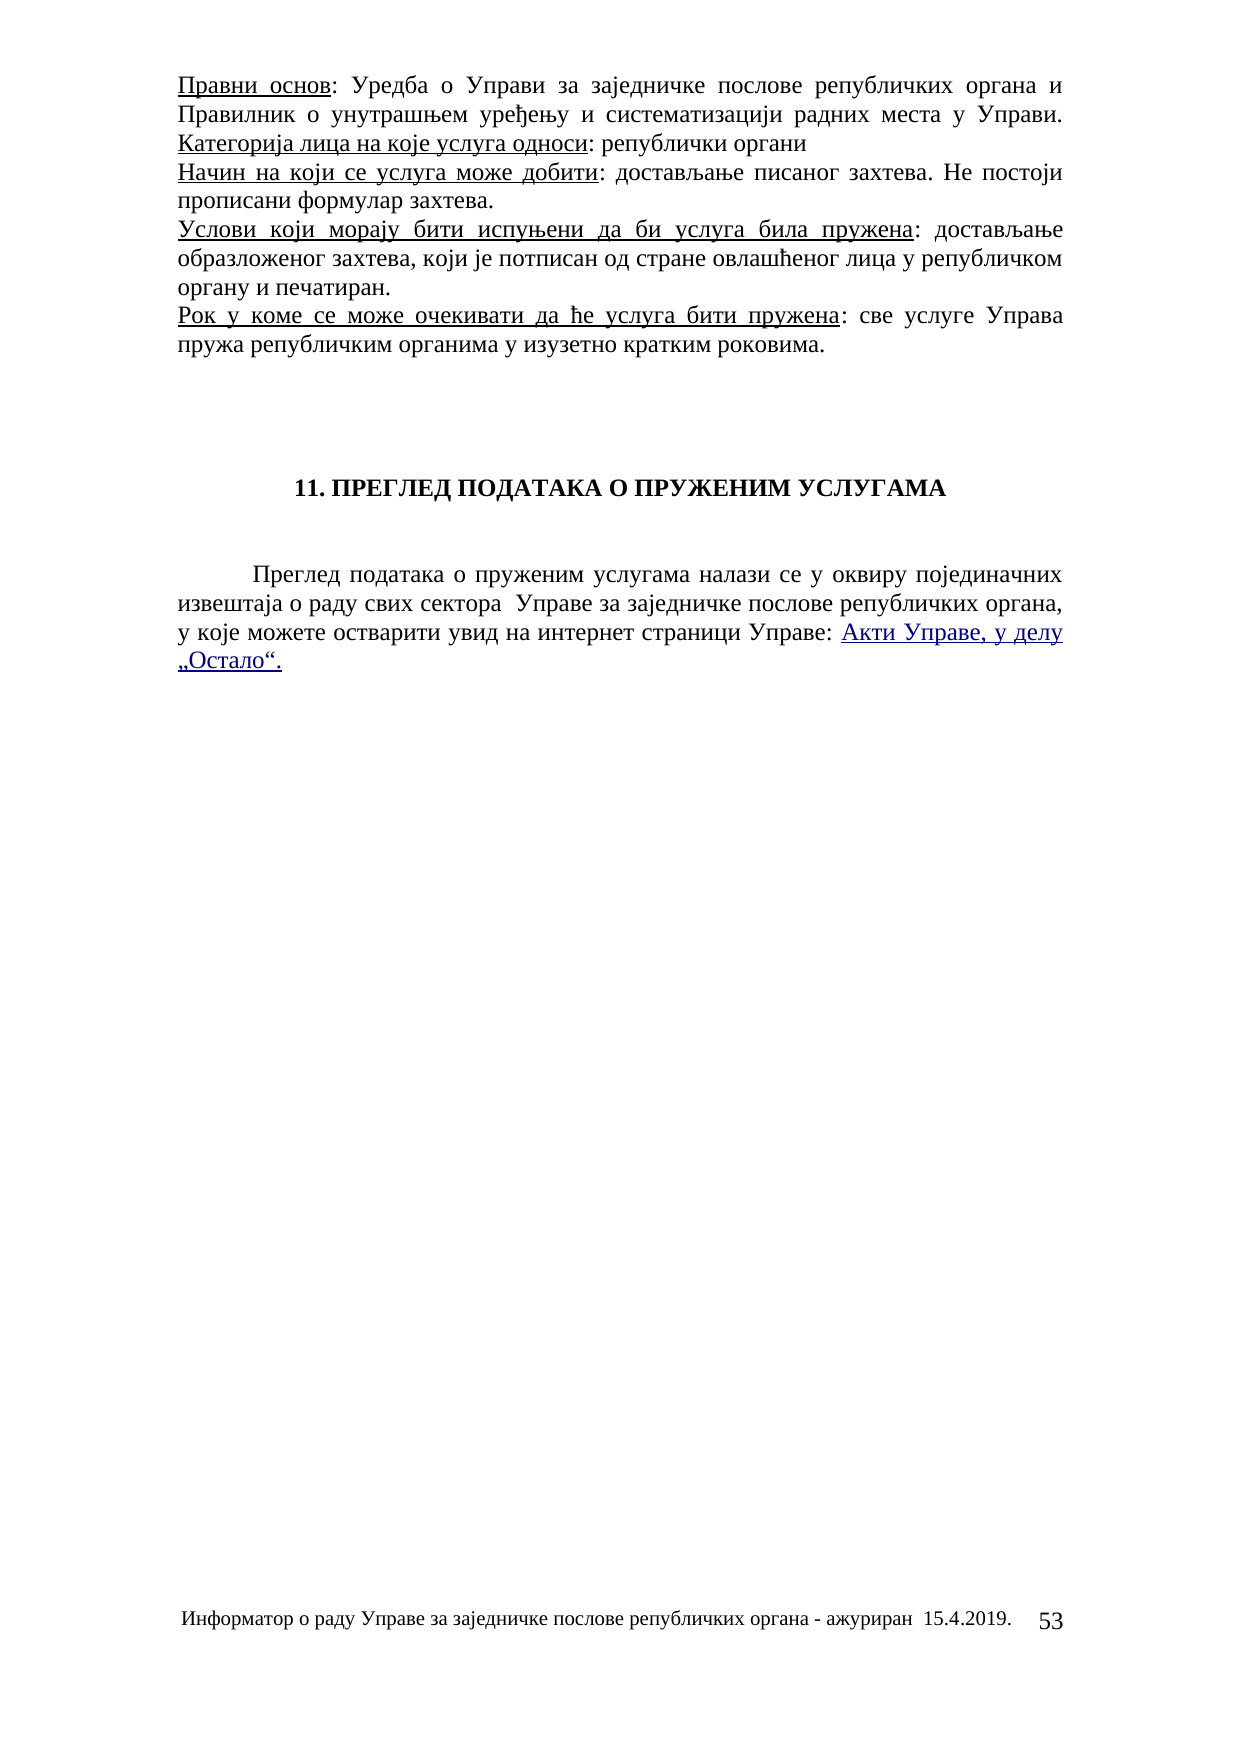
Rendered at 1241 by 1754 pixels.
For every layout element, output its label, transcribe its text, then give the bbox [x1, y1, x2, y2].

text Преглед података о пруженим услугама налази се у оквиру појединачних извештаја о раду свих сектора Управе за заједничке послове републичких органа, у које можете остварити увид на интернет страници Управе: Акти Управе, у делу „Остало“. [177, 559, 1063, 674]
text Начин на који се услуга може добити: достављање писаног захтева. Не постоји прописани формулар захтева. [177, 157, 1063, 214]
text Рок у коме се може очекивати да ће услуга бити пружена: све услуге Управа пружа републичким органима у изузетно кратким роковима. [177, 300, 1063, 358]
text Услови који морају бити испуњени да би услуга била пружена: достављање образложеног захтева, који је потписан од стране овлашћеног лица у републичком органу и печатиран. [177, 214, 1063, 300]
text Правни основ: Уредба о Управи за заједничке послове републичких органа и Правилник о унутрашњем уређењу и систематизацији радних места у Управи. Категорија лица на које услуга односи: републички органи [177, 70, 1063, 157]
text 11. ПРЕГЛЕД ПОДАТАКА О ПРУЖЕНИМ УСЛУГАМА [177, 473, 1063, 502]
